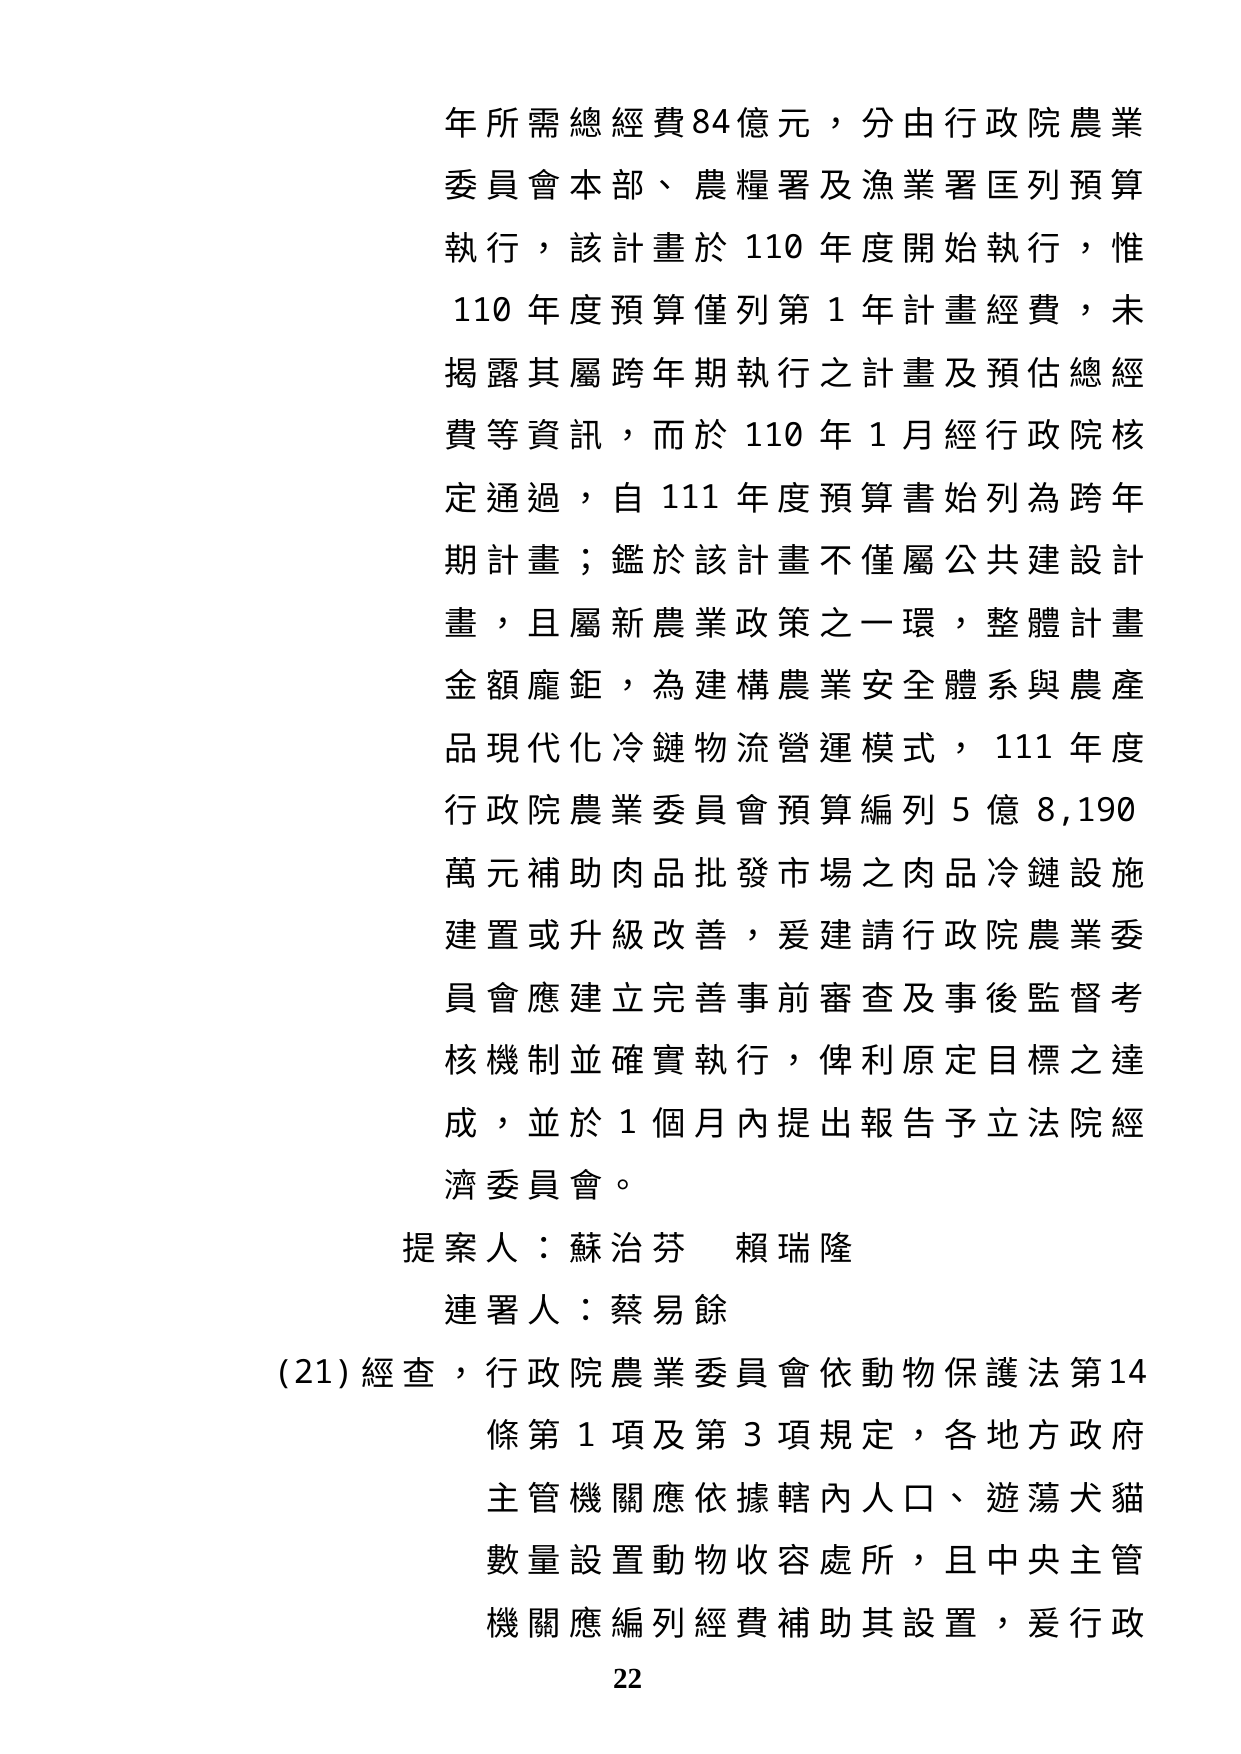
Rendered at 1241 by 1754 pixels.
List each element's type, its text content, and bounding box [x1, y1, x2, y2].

text 連署人：蔡易餘 [176, 1266, 1148, 1329]
list 年所需總經費84億元，分由行政院農業委員會本部、農糧署及漁業署匡列預算執行，該計畫於110年度開始執行，惟110年度預算僅列第1年計畫經費，未揭露其屬跨年期執行之計畫及預估總經費等資訊，而於110年1月經行政院核定通過，自111年度預算書始列為跨年期計畫；鑑於該計畫不僅屬公共建設計畫，且屬新農業政策之一環，整體計畫金額龐鉅，為建構農業安全體系與農產品現代化冷鏈物流營運模式，111年度行政院農業委員會預算編列5億8,190萬元補助肉品批發市場之肉品冷鏈設施建置或升級改善，爰建請行政院農業委員會應建立完善事前審查及事後監督考核機制並確實執行，俾利原定目標之達成，並於1個月內提出報告予立法院經濟委員會。 [253, 79, 1148, 1204]
text 提案人：蘇治芬 賴瑞隆 [384, 1204, 1044, 1266]
list 經查，行政院農業委員會依動物保護法第14條第1項及第3項規定，各地方政府主管機關應依據轄內人口、遊蕩犬貓數量設置動物收容處所，且中央主管機關應編列經費補助其設置，爰行政 [253, 1329, 1148, 1641]
